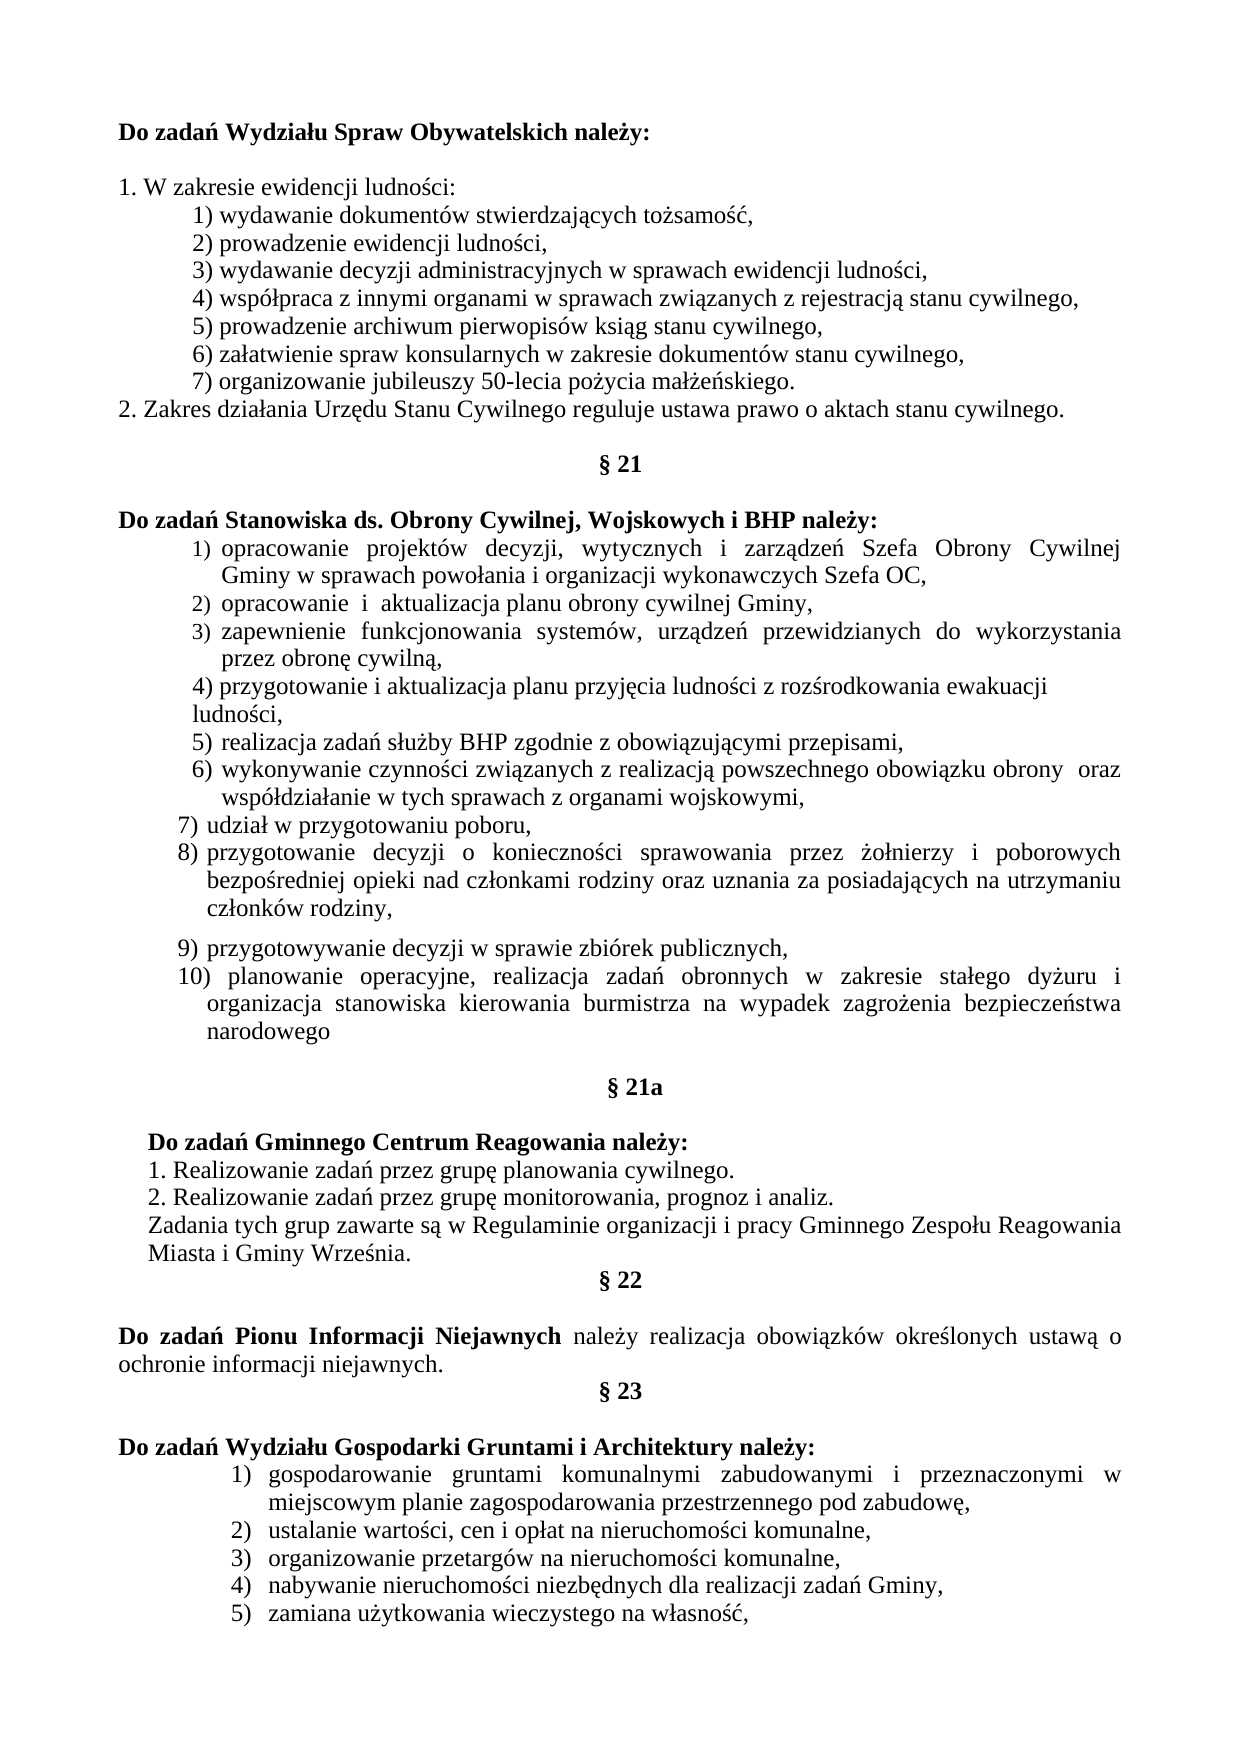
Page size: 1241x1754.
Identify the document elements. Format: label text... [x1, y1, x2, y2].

text 3) wydawanie decyzji administracyjnych w sprawach ewidencji ludności, [118, 257, 1122, 284]
list planowanie operacyjne, realizacja zadań obronnych w zakresie stałego dyżuru i organizacja stanowiska kierowania burmistrza na wypadek zagrożenia bezpieczeństwa narodowego [177, 962, 1122, 1045]
text Do zadań Stanowiska ds. Obrony Cywilnej, Wojskowych i BHP należy: [118, 506, 1122, 534]
text Zadania tych grup zawarte są w Regulaminie organizacji i pracy Gminnego Zespołu Reagowania Miasta i Gminy Września. [148, 1211, 1122, 1267]
list wykonywanie czynności związanych z realizacją powszechnego obowiązku obrony oraz współdziałanie w tych sprawach z organami wojskowymi, [192, 755, 1122, 811]
text § 23 [118, 1377, 1122, 1405]
list ustalanie wartości, cen i opłat na nieruchomości komunalne, [231, 1516, 1122, 1544]
text § 21a [148, 1073, 1122, 1100]
text 1. W zakresie ewidencji ludności: [118, 173, 1122, 201]
text Do zadań Pionu Informacji Niejawnych należy realizacja obowiązków określonych ustawą o ochronie informacji niejawnych. [118, 1322, 1122, 1377]
list zapewnienie funkcjonowania systemów, urządzeń przewidzianych do wykorzystania przez obronę cywilną, [192, 617, 1122, 672]
text 2) prowadzenie ewidencji ludności, [118, 229, 1122, 257]
list opracowanie i aktualizacja planu obrony cywilnej Gminy, [192, 589, 1122, 617]
text 4) współpraca z innymi organami w sprawach związanych z rejestracją stanu cywilnego, [118, 284, 1122, 312]
list nabywanie nieruchomości niezbędnych dla realizacji zadań Gminy, [231, 1571, 1122, 1599]
text 5) prowadzenie archiwum pierwopisów ksiąg stanu cywilnego, [118, 312, 1122, 340]
list gospodarowanie gruntami komunalnymi zabudowanymi i przeznaczonymi w miejscowym planie zagospodarowania przestrzennego pod zabudowę, [231, 1461, 1122, 1516]
text 4) przygotowanie i aktualizacja planu przyjęcia ludności z rozśrodkowania ewakuacji [118, 672, 1122, 700]
text Do zadań Wydziału Gospodarki Gruntami i Architektury należy: [118, 1433, 1122, 1461]
text 6) załatwienie spraw konsularnych w zakresie dokumentów stanu cywilnego, [118, 340, 1122, 367]
list udział w przygotowaniu poboru, [177, 811, 1122, 838]
text 2. Zakres działania Urzędu Stanu Cywilnego reguluje ustawa prawo o aktach stanu cywilnego. [118, 395, 1122, 423]
text § 21 [118, 451, 1122, 478]
text 2. Realizowanie zadań przez grupę monitorowania, prognoz i analiz. [148, 1183, 1122, 1211]
text Do zadań Wydziału Spraw Obywatelskich należy: [118, 118, 1122, 146]
text Do zadań Gminnego Centrum Reagowania należy: [148, 1128, 1122, 1156]
list zamiana użytkowania wieczystego na własność, [231, 1599, 1122, 1627]
list realizacja zadań służby BHP zgodnie z obowiązującymi przepisami, [192, 728, 1122, 755]
text 7) organizowanie jubileuszy 50-lecia pożycia małżeńskiego. [192, 367, 1122, 395]
list przygotowywanie decyzji w sprawie zbiórek publicznych, [177, 934, 1122, 962]
list przygotowanie decyzji o konieczności sprawowania przez żołnierzy i poborowych bezpośredniej opieki nad członkami rodziny oraz uznania za posiadających na utrzymaniu członków rodziny, [177, 838, 1122, 922]
text 1. Realizowanie zadań przez grupę planowania cywilnego. [148, 1156, 1122, 1183]
list organizowanie przetargów na nieruchomości komunalne, [231, 1544, 1122, 1571]
list opracowanie projektów decyzji, wytycznych i zarządzeń Szefa Obrony Cywilnej Gminy w sprawach powołania i organizacji wykonawczych Szefa OC, [192, 534, 1122, 589]
text ludności, [118, 700, 1122, 728]
text 1) wydawanie dokumentów stwierdzających tożsamość, [118, 201, 1122, 229]
text § 22 [118, 1267, 1122, 1294]
